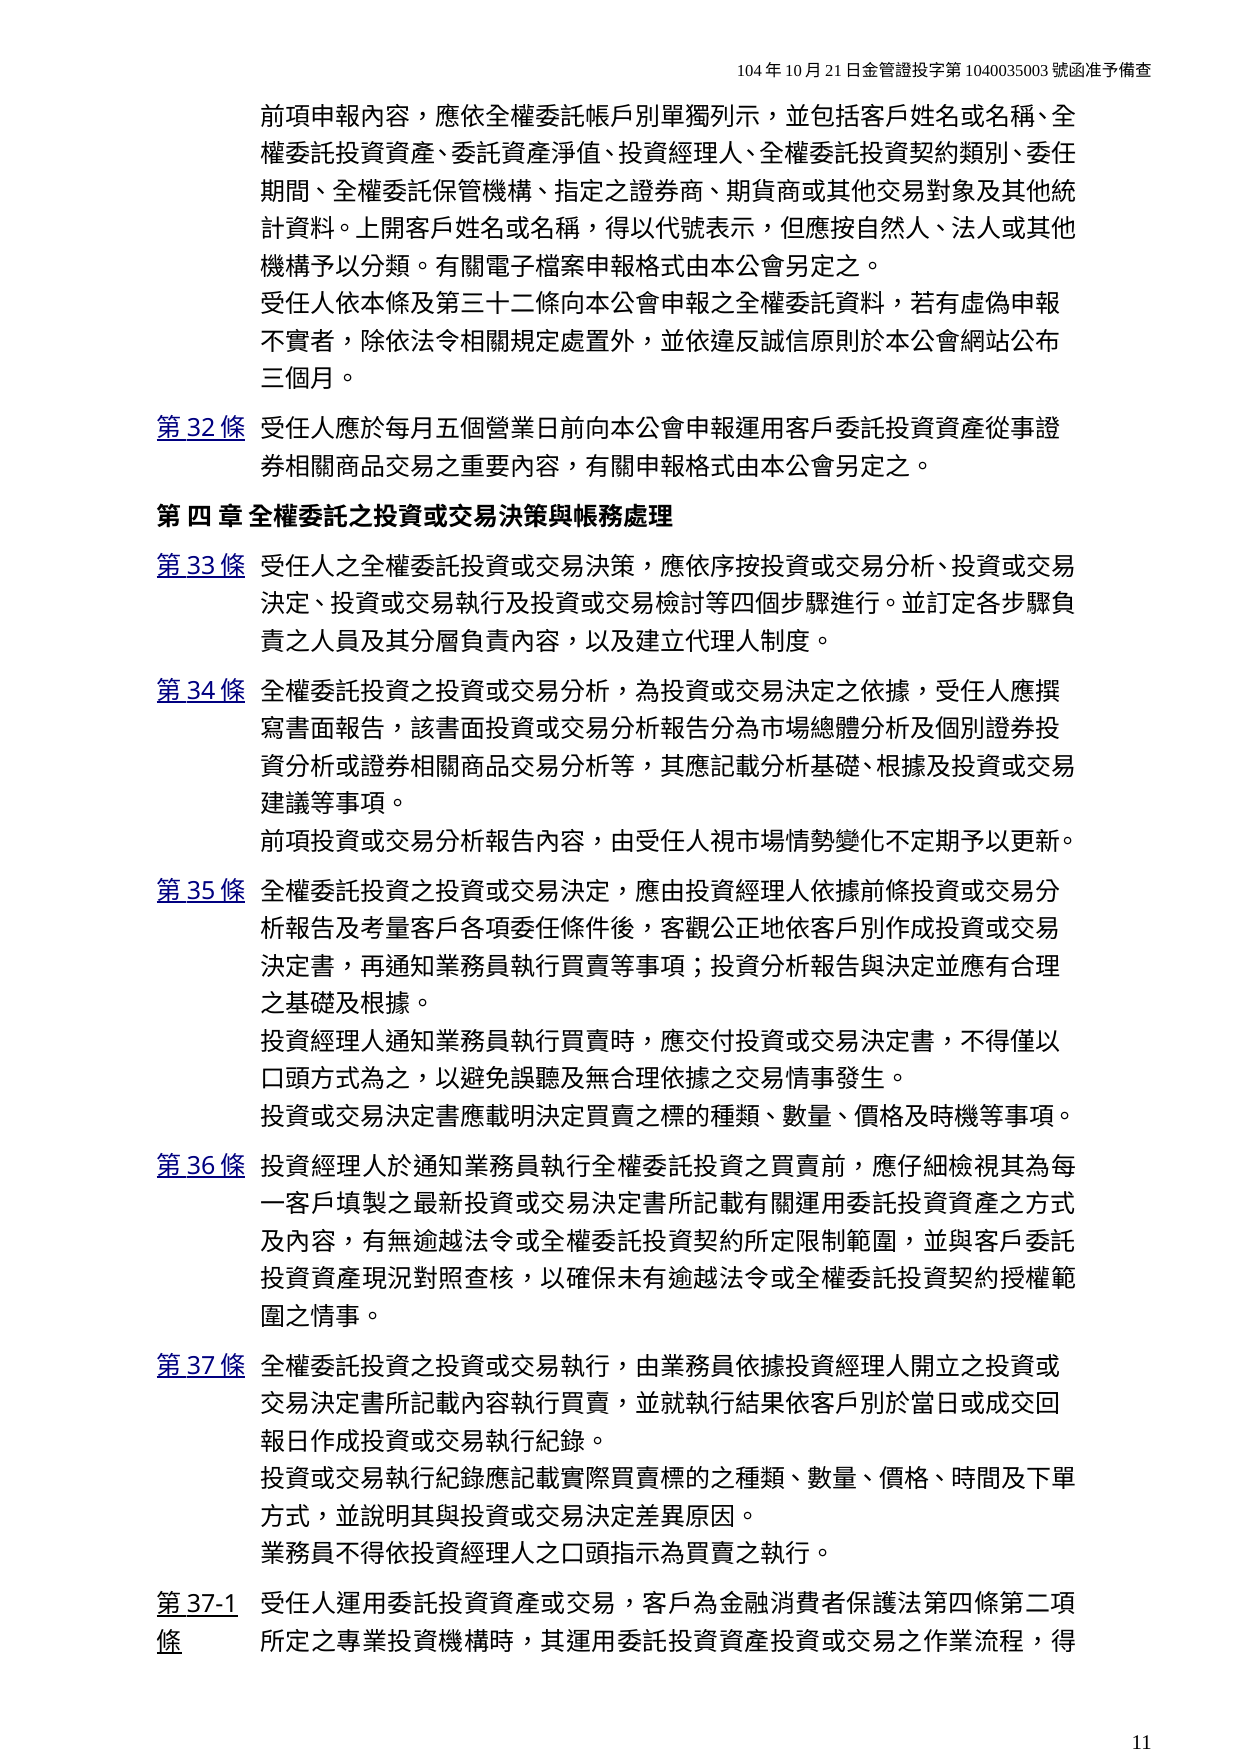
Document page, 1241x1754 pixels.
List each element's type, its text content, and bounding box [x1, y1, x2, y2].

table_cell 全權委託投資之投資或交易執行，由業務員依據投資經理人開立之投資或交易決定書所記載內容執行買賣，並就執行結果依客戶別於當日或成交回報日作成投資或交易執行紀錄。 投資或交易執行紀錄應記載實際買賣標的之種類、數量、價格、時間及下單方式，並說明其與投資或交易決定差異原因。 業務員不得依投資經理人之口頭指示為買賣之執行。 [254, 1340, 1082, 1577]
table_cell [150, 90, 253, 402]
table_header 第 一 章 總則 [115, 90, 1117, 1664]
table_cell 第33條 [150, 540, 253, 664]
table_cell 全權委託投資之投資或交易分析，為投資或交易決定之依據，受任人應撰寫書面報告，該書面投資或交易分析報告分為市場總體分析及個別證券投資分析或證券相關商品交易分析等，其應記載分析基礎、根據及投資或交易建議等事項。 前項投資或交易分析報告內容，由受任人視市場情勢變化不定期予以更新。 [254, 665, 1082, 864]
table_cell 投資經理人於通知業務員執行全權委託投資之買賣前，應仔細檢視其為每一客戶填製之最新投資或交易決定書所記載有關運用委託投資資產之方式及內容，有無逾越法令或全權委託投資契約所定限制範圍，並與客戶委託投資資產現況對照查核，以確保未有逾越法令或全權委託投資契約授權範圍之情事。 [254, 1140, 1082, 1339]
table_cell 第34條 [150, 665, 253, 864]
table_cell 第35條 [150, 865, 253, 1139]
table_cell 受任人應於每月五個營業日前向本公會申報運用客戶委託投資資產從事證券相關商品交易之重要內容，有關申報格式由本公會另定之。 [254, 402, 1082, 489]
table_cell 第32條 [150, 402, 253, 489]
table_cell 前項申報內容，應依全權委託帳戶別單獨列示，並包括客戶姓名或名稱、全權委託投資資產、委託資產淨值、投資經理人、全權委託投資契約類別、委任期間、全權委託保管機構、指定之證券商、期貨商或其他交易對象及其他統計資料。上開客戶姓名或名稱，得以代號表示，但應按自然人、法人或其他機構予以分類。有關電子檔案申報格式由本公會另定之。 受任人依本條及第三十二條向本公會申報之全權委託資料，若有虛偽申報不實者，除依法令相關規定處置外，並依違反誠信原則於本公會網站公布三個月。 [254, 90, 1082, 402]
table_cell 受任人之全權委託投資或交易決策，應依序按投資或交易分析、投資或交易決定、投資或交易執行及投資或交易檢討等四個步驟進行。並訂定各步驟負責之人員及其分層負責內容，以及建立代理人制度。 [254, 540, 1082, 664]
table_cell 受任人運用委託投資資產或交易，客戶為金融消費者保護法第四條第二項所定之專業投資機構時，其運用委託投資資產投資或交易之作業流程，得 [254, 1577, 1082, 1664]
table_cell 全權委託投資之投資或交易決定，應由投資經理人依據前條投資或交易分析報告及考量客戶各項委任條件後，客觀公正地依客戶別作成投資或交易決定書，再通知業務員執行買賣等事項；投資分析報告與決定並應有合理之基礎及根據。 投資經理人通知業務員執行買賣時，應交付投資或交易決定書，不得僅以口頭方式為之，以避免誤聽及無合理依據之交易情事發生。 投資或交易決定書應載明決定買賣之標的種類、數量、價格及時機等事項。 [254, 865, 1082, 1139]
table_cell 第37-1條 [150, 1577, 253, 1664]
table_cell 第 四 章 全權委託之投資或交易決策與帳務處理 [150, 490, 1082, 539]
table_cell 第36條 [150, 1140, 253, 1339]
table_cell 第37條 [150, 1340, 253, 1577]
